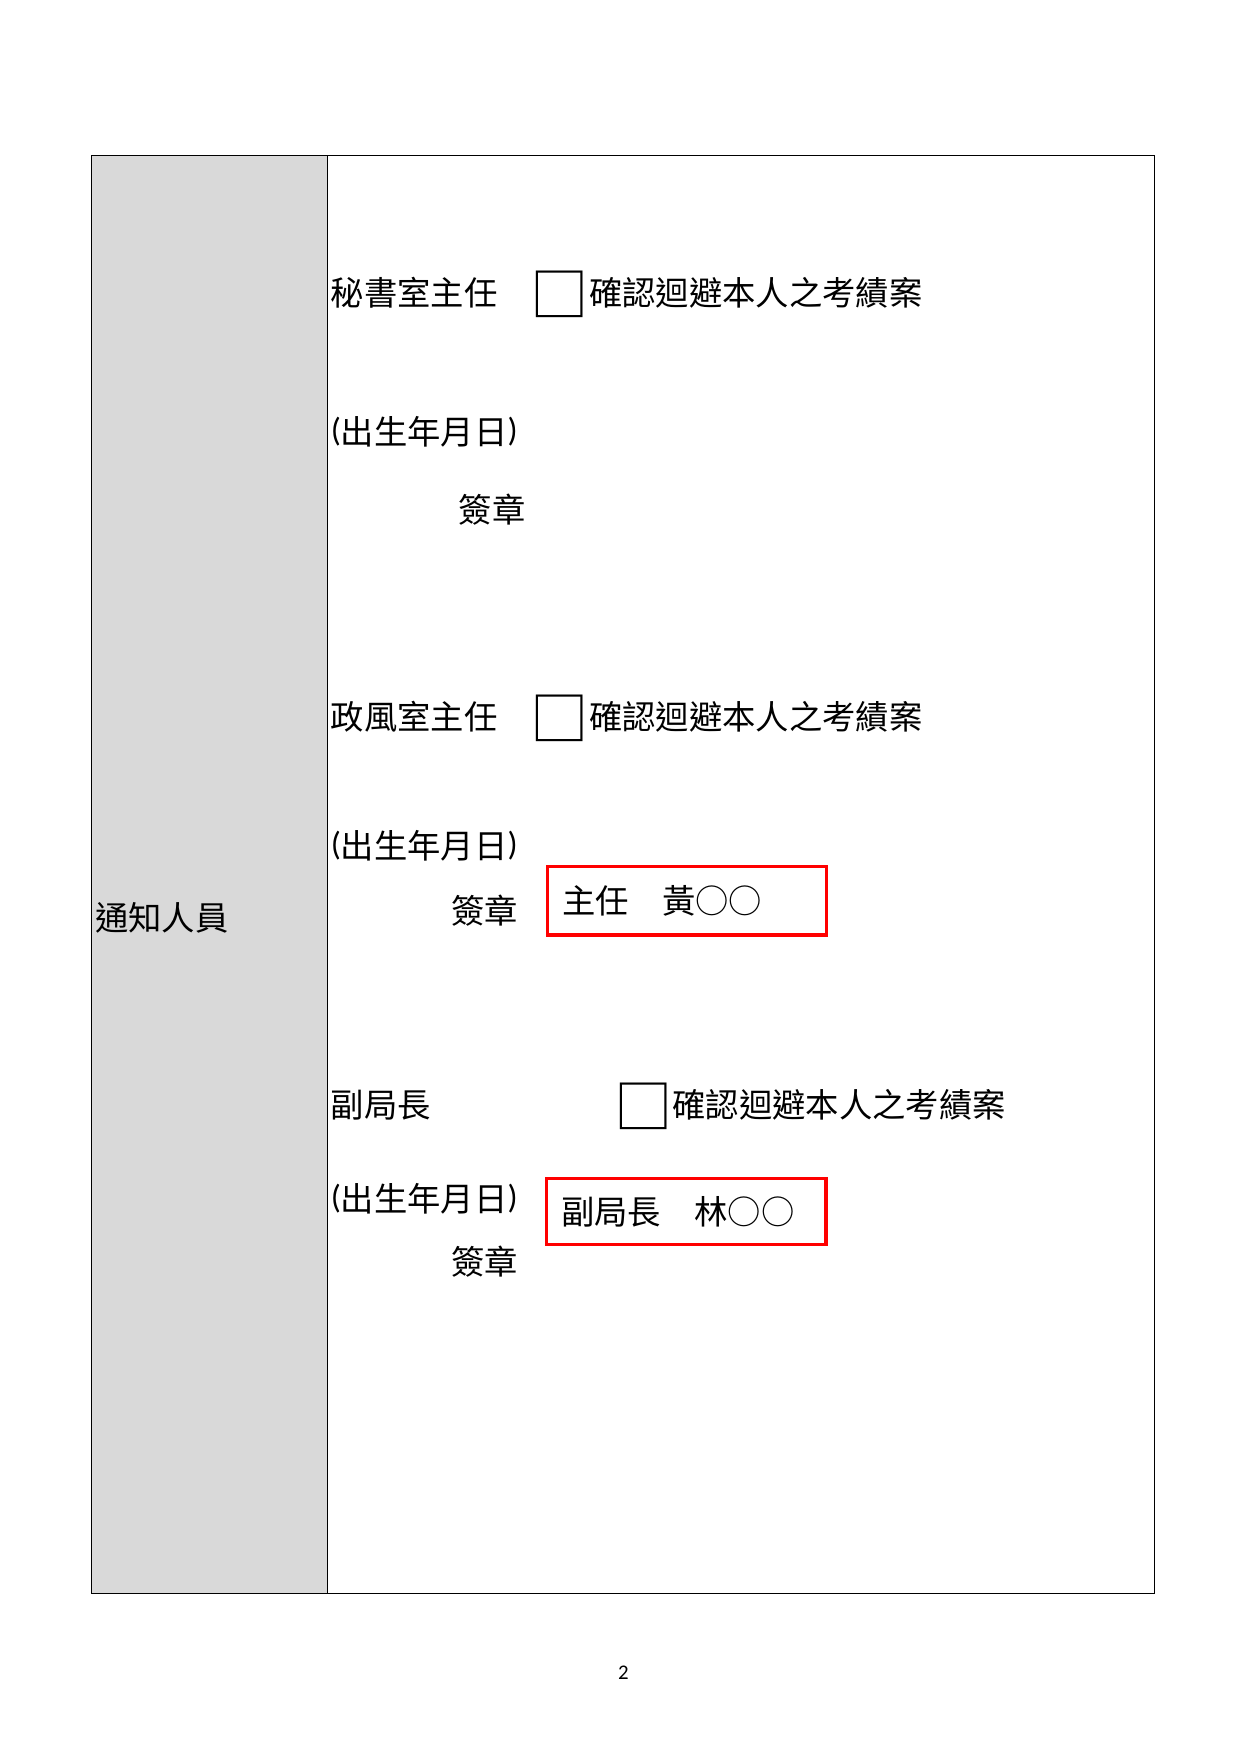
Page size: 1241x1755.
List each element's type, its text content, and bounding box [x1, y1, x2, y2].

table_cell 秘書室主任 □確認迴避本人之考績案 (出生年月日) 簽章 政風室主任 □確認迴避本人之考績案 (出生年月日) 簽章 副局長 □確認迴避本人之考績案 (出生年月日) 簽章 [328, 156, 1154, 1593]
table_cell 通知人員 [92, 156, 327, 1593]
